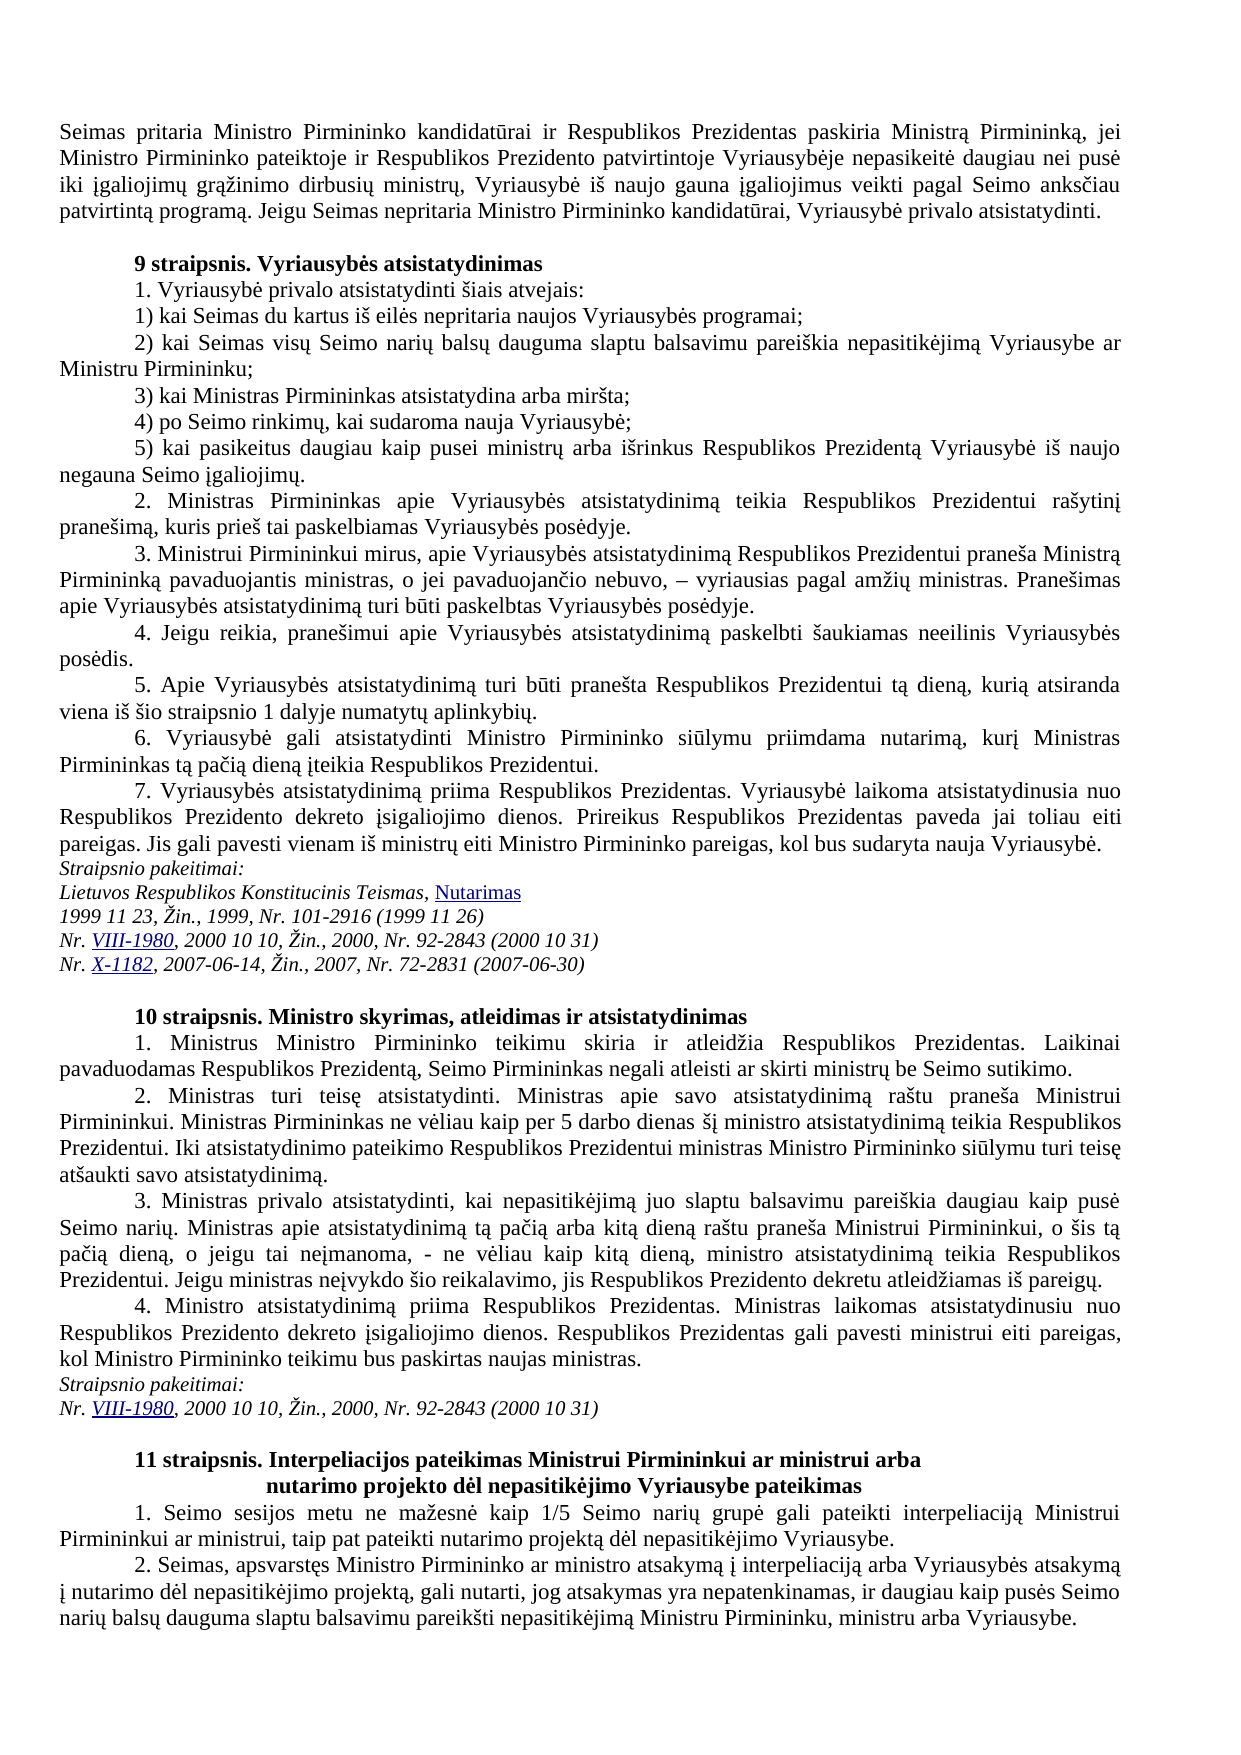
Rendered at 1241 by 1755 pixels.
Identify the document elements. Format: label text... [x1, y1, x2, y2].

text 3. Ministrui Pirmininkui mirus, apie Vyriausybės atsistatydinimą Respublikos Prezidentui praneša Ministrą Pirmininką pavaduojantis ministras, o jei pavaduojančio nebuvo, – vyriausias pagal amžių ministras. Pranešimas apie Vyriausybės atsistatydinimą turi būti paskelbtas Vyriausybės posėdyje. [59, 540, 1122, 619]
text nutarimo projekto dėl nepasitikėjimo Vyriausybe pateikimas [266, 1472, 1122, 1499]
text 2. Ministras turi teisę atsistatydinti. Ministras apie savo atsistatydinimą raštu praneša Ministrui Pirmininkui. Ministras Pirmininkas ne vėliau kaip per 5 darbo dienas šį ministro atsistatydinimą teikia Respublikos Prezidentui. Iki atsistatydinimo pateikimo Respublikos Prezidentui ministras Ministro Pirmininko siūlymu turi teisę atšaukti savo atsistatydinimą. [59, 1082, 1122, 1187]
text 2. Seimas, apsvarstęs Ministro Pirmininko ar ministro atsakymą į interpeliaciją arba Vyriausybės atsakymą į nutarimo dėl nepasitikėjimo projektą, gali nutarti, jog atsakymas yra nepatenkinamas, ir daugiau kaip pusės Seimo narių balsų dauguma slaptu balsavimu pareikšti nepasitikėjimą Ministru Pirmininku, ministru arba Vyriausybe. [59, 1552, 1122, 1631]
text Nr. X-1182, 2007-06-14, Žin., 2007, Nr. 72-2831 (2007-06-30) [59, 952, 1122, 976]
text 1. Vyriausybė privalo atsistatydinti šiais atvejais: [59, 276, 1122, 303]
text 4) po Seimo rinkimų, kai sudaroma nauja Vyriausybė; [59, 408, 1122, 434]
text Nr. VIII-1980, 2000 10 10, Žin., 2000, Nr. 92-2843 (2000 10 31) [59, 1396, 1122, 1420]
text 3) kai Ministras Pirmininkas atsistatydina arba miršta; [59, 382, 1122, 408]
text 7. Vyriausybės atsistatydinimą priima Respublikos Prezidentas. Vyriausybė laikoma atsistatydinusia nuo Respublikos Prezidento dekreto įsigaliojimo dienos. Prireikus Respublikos Prezidentas paveda jai toliau eiti pareigas. Jis gali pavesti vienam iš ministrų eiti Ministro Pirmininko pareigas, kol bus sudaryta nauja Vyriausybė. [59, 777, 1122, 856]
text Straipsnio pakeitimai: [59, 856, 1122, 880]
text Lietuvos Respublikos Konstitucinis Teismas, Nutarimas [59, 880, 1122, 904]
text 9 straipsnis. Vyriausybės atsistatydinimas [59, 250, 1122, 276]
text 4. Jeigu reikia, pranešimui apie Vyriausybės atsistatydinimą paskelbti šaukiamas neeilinis Vyriausybės posėdis. [59, 619, 1122, 672]
text 4. Ministro atsistatydinimą priima Respublikos Prezidentas. Ministras laikomas atsistatydinusiu nuo Respublikos Prezidento dekreto įsigaliojimo dienos. Respublikos Prezidentas gali pavesti ministrui eiti pareigas, kol Ministro Pirmininko teikimu bus paskirtas naujas ministras. [59, 1293, 1122, 1372]
text 2. Ministras Pirmininkas apie Vyriausybės atsistatydinimą teikia Respublikos Prezidentui rašytinį pranešimą, kuris prieš tai paskelbiamas Vyriausybės posėdyje. [59, 487, 1122, 540]
text 10 straipsnis. Ministro skyrimas, atleidimas ir atsistatydinimas [59, 1003, 1122, 1029]
text 11 straipsnis. Interpeliacijos pateikimas Ministrui Pirmininkui ar ministrui arba [134, 1446, 1122, 1472]
text Straipsnio pakeitimai: [59, 1372, 1122, 1396]
text 5) kai pasikeitus daugiau kaip pusei ministrų arba išrinkus Respublikos Prezidentą Vyriausybė iš naujo negauna Seimo įgaliojimų. [59, 434, 1122, 487]
text 3. Ministras privalo atsistatydinti, kai nepasitikėjimą juo slaptu balsavimu pareiškia daugiau kaip pusė Seimo narių. Ministras apie atsistatydinimą tą pačią arba kitą dieną raštu praneša Ministrui Pirmininkui, o šis tą pačią dieną, o jeigu tai neįmanoma, - ne vėliau kaip kitą dieną, ministro atsistatydinimą teikia Respublikos Prezidentui. Jeigu ministras neįvykdo šio reikalavimo, jis Respublikos Prezidento dekretu atleidžiamas iš pareigų. [59, 1187, 1122, 1293]
text Seimas pritaria Ministro Pirmininko kandidatūrai ir Respublikos Prezidentas paskiria Ministrą Pirmininką, jei Ministro Pirmininko pateiktoje ir Respublikos Prezidento patvirtintoje Vyriausybėje nepasikeitė daugiau nei pusė iki įgaliojimų grąžinimo dirbusių ministrų, Vyriausybė iš naujo gauna įgaliojimus veikti pagal Seimo anksčiau patvirtintą programą. Jeigu Seimas nepritaria Ministro Pirmininko kandidatūrai, Vyriausybė privalo atsistatydinti. [59, 118, 1122, 223]
text 6. Vyriausybė gali atsistatydinti Ministro Pirmininko siūlymu priimdama nutarimą, kurį Ministras Pirmininkas tą pačią dieną įteikia Respublikos Prezidentui. [59, 724, 1122, 777]
text 5. Apie Vyriausybės atsistatydinimą turi būti pranešta Respublikos Prezidentui tą dieną, kurią atsiranda viena iš šio straipsnio 1 dalyje numatytų aplinkybių. [59, 672, 1122, 724]
text 1. Ministrus Ministro Pirmininko teikimu skiria ir atleidžia Respublikos Prezidentas. Laikinai pavaduodamas Respublikos Prezidentą, Seimo Pirmininkas negali atleisti ar skirti ministrų be Seimo sutikimo. [59, 1029, 1122, 1082]
text 2) kai Seimas visų Seimo narių balsų dauguma slaptu balsavimu pareiškia nepasitikėjimą Vyriausybe ar Ministru Pirmininku; [59, 329, 1122, 382]
text 1) kai Seimas du kartus iš eilės nepritaria naujos Vyriausybės programai; [59, 303, 1122, 329]
text Nr. VIII-1980, 2000 10 10, Žin., 2000, Nr. 92-2843 (2000 10 31) [59, 928, 1122, 952]
text 1. Seimo sesijos metu ne mažesnė kaip 1/5 Seimo narių grupė gali pateikti interpeliaciją Ministrui Pirmininkui ar ministrui, taip pat pateikti nutarimo projektą dėl nepasitikėjimo Vyriausybe. [59, 1499, 1122, 1552]
text 1999 11 23, Žin., 1999, Nr. 101-2916 (1999 11 26) [59, 904, 1122, 928]
